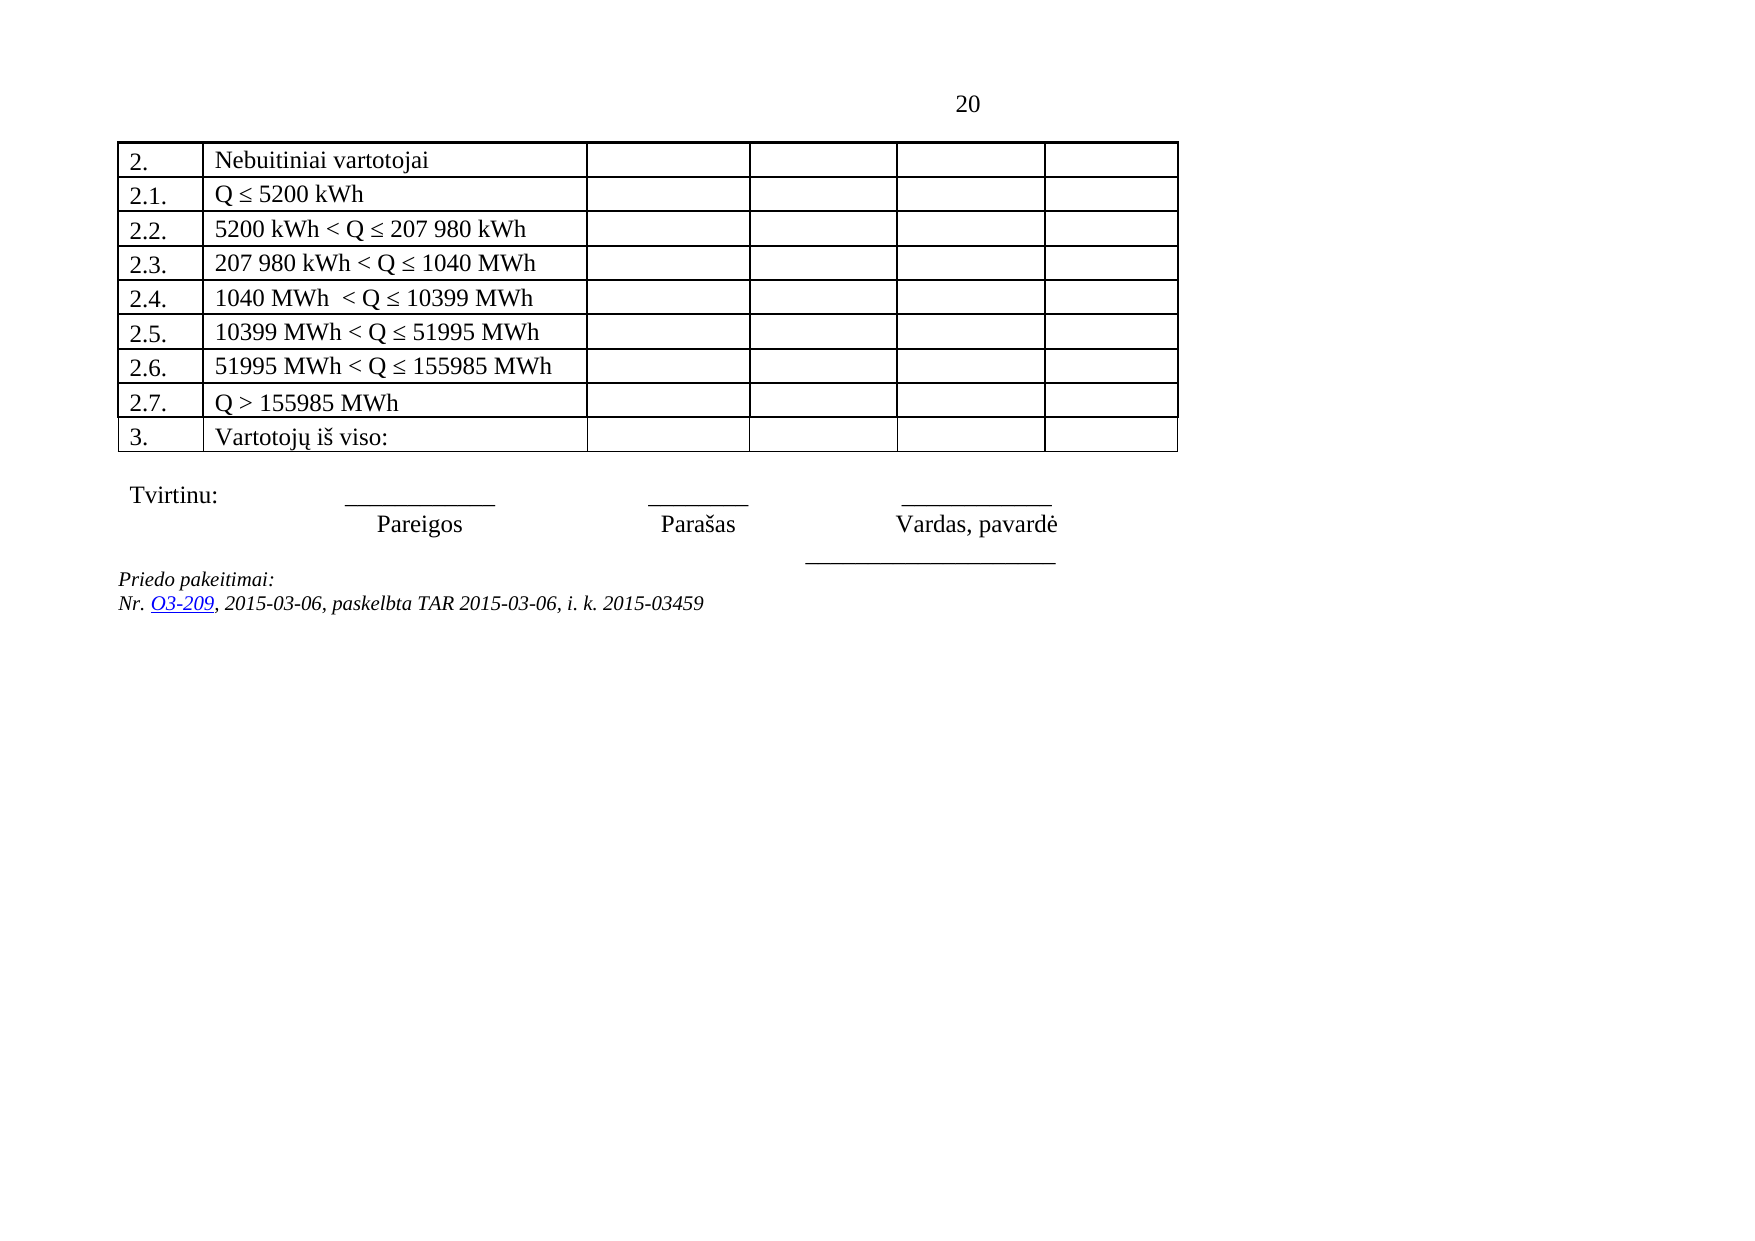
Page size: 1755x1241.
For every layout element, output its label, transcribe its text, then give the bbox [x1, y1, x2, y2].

table_cell [751, 281, 896, 313]
table_cell [751, 384, 896, 416]
table_cell [751, 178, 896, 210]
table_header ____________ Pareigos [274, 481, 565, 538]
table_cell [588, 247, 749, 279]
table_cell [588, 315, 749, 348]
table_cell [1046, 350, 1177, 382]
table_cell 2.2. [119, 212, 202, 244]
table_cell [1046, 418, 1177, 451]
table_cell [898, 212, 1044, 244]
table_cell 51995 MWh < Q ≤ 155985 MWh [204, 350, 586, 382]
table_cell [588, 212, 749, 244]
table_cell [1046, 247, 1177, 279]
table_cell 10399 MWh < Q ≤ 51995 MWh [204, 315, 586, 348]
table_cell 2.5. [119, 315, 202, 348]
table_cell [1046, 281, 1177, 313]
table_header Tvirtinu: [118, 481, 274, 538]
table_cell 2.3. [119, 247, 202, 279]
table_cell [588, 350, 749, 382]
table_cell [1046, 212, 1177, 244]
text Priedo pakeitimai: [118, 567, 1742, 591]
table_cell [750, 418, 897, 451]
table_cell [588, 144, 749, 176]
table_cell [751, 212, 896, 244]
table_cell [588, 281, 749, 313]
table_cell [898, 178, 1044, 210]
table_cell [898, 144, 1044, 176]
table_cell Vartotojų iš viso: [204, 418, 587, 451]
table_cell [1046, 178, 1177, 210]
table_cell 1040 MWh < Q ≤ 10399 MWh [204, 281, 586, 313]
table_cell [898, 418, 1044, 451]
table_cell [898, 281, 1044, 313]
table_cell [1046, 384, 1177, 416]
table_cell [898, 315, 1044, 348]
table_cell Nebuitiniai vartotojai [204, 144, 586, 176]
table_cell 2. [119, 144, 202, 176]
table_cell 2.7. [119, 384, 202, 416]
table_cell Q > 155985 MWh [204, 384, 586, 416]
text Nr. O3-209, 2015-03-06, paskelbta TAR 2015-03-06, i. k. 2015-03459 [118, 591, 1742, 615]
text ____________________ [118, 538, 1742, 567]
table_cell [751, 350, 896, 382]
table_cell [588, 418, 749, 451]
table_cell [898, 384, 1044, 416]
table_cell [898, 350, 1044, 382]
table_header ____________ Vardas, pavardė [831, 481, 1122, 538]
table_cell 207 980 kWh < Q ≤ 1040 MWh [204, 247, 586, 279]
table_cell [751, 144, 896, 176]
table_cell 2.6. [119, 350, 202, 382]
table_cell [898, 247, 1044, 279]
table_cell [1046, 144, 1177, 176]
table_cell Q ≤ 5200 kWh [204, 178, 586, 210]
table_cell [751, 247, 896, 279]
table_cell 2.4. [119, 281, 202, 313]
table_cell 5200 kWh < Q ≤ 207 980 kWh [204, 212, 586, 244]
table_cell [588, 384, 749, 416]
table_cell [1046, 315, 1177, 348]
table_cell 3. [119, 418, 203, 451]
table_cell 2.1. [119, 178, 202, 210]
table_header ________ Parašas [565, 481, 831, 538]
table_cell [588, 178, 749, 210]
table_cell [751, 315, 896, 348]
